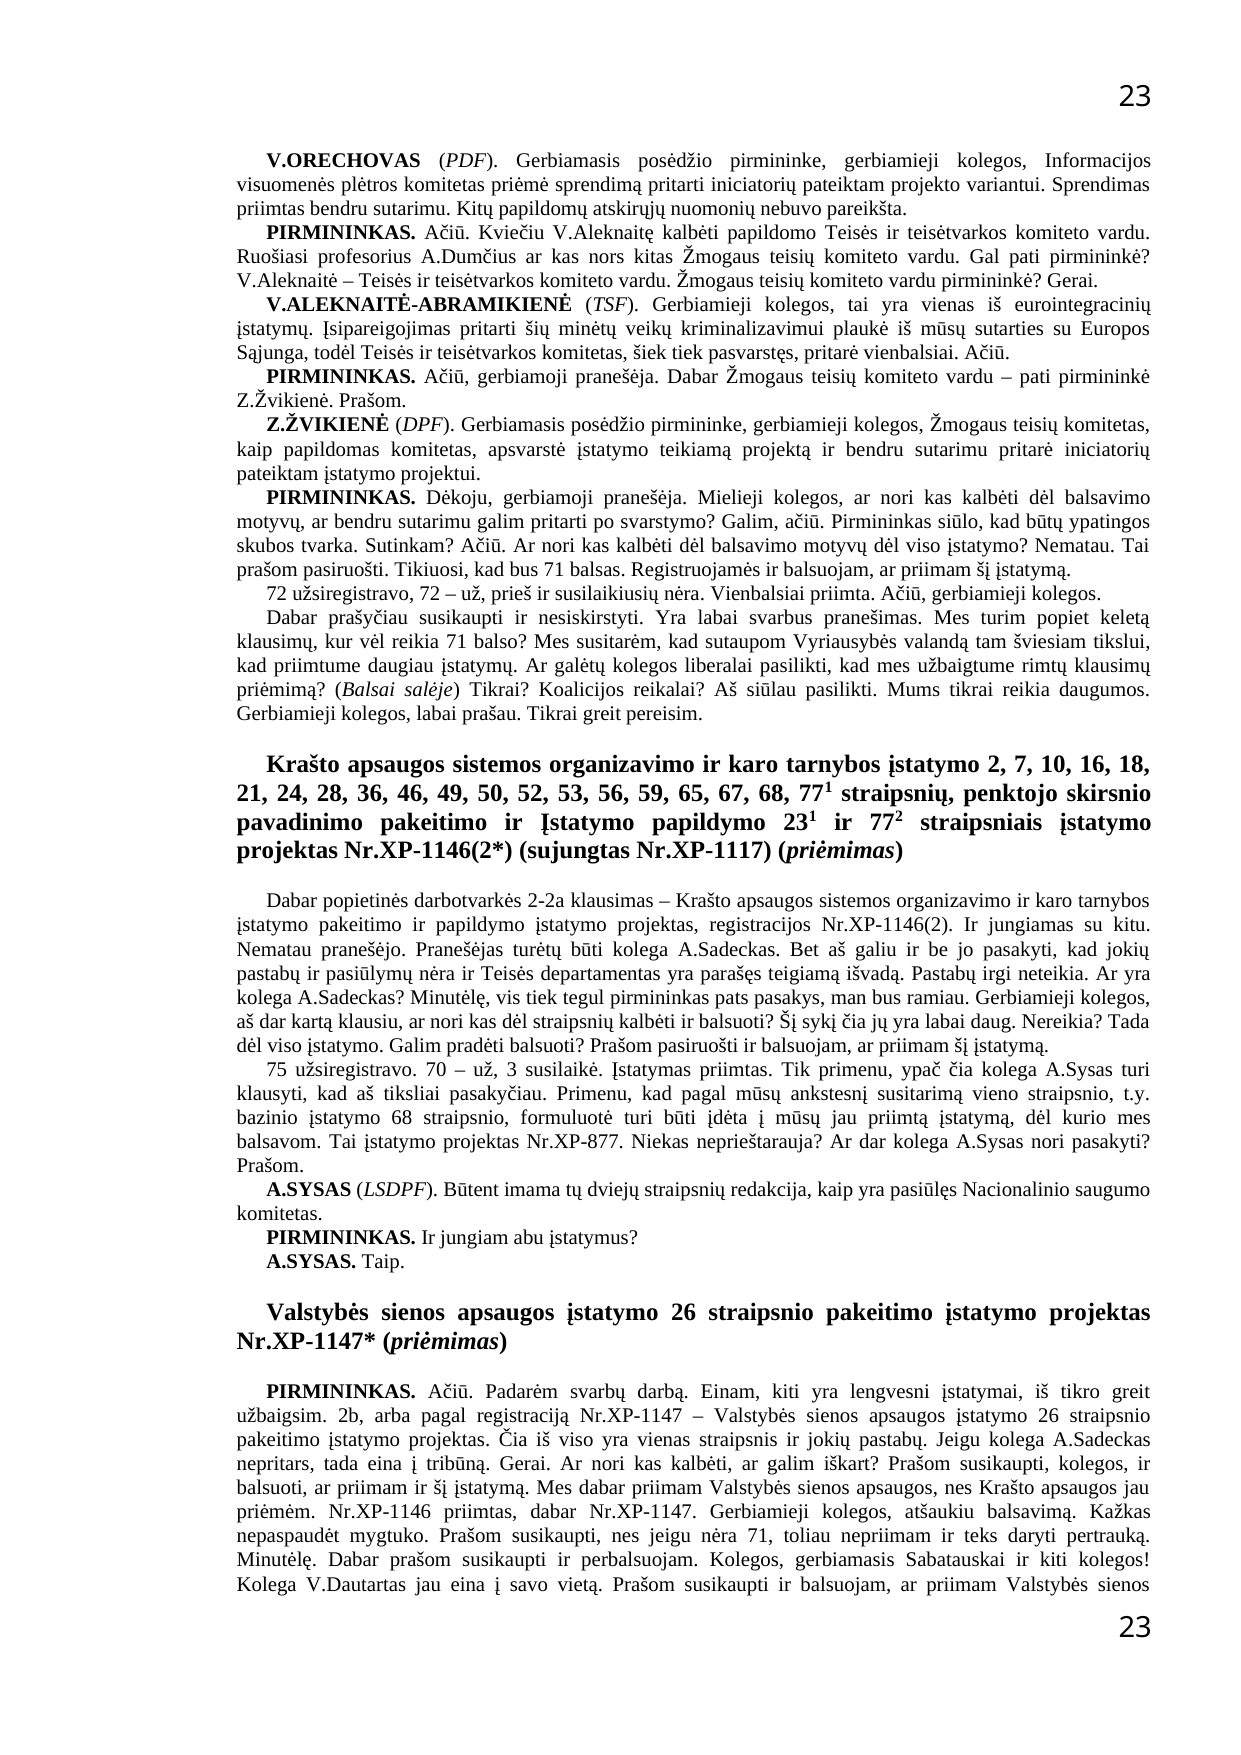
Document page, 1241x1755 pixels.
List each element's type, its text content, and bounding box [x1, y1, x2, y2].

text Dabar popietinės darbotvarkės 2-2a klausimas – Krašto apsaugos sistemos organizavimo ir karo tarnybos įstatymo pakeitimo ir papildymo įstatymo projektas, registracijos Nr.XP-1146(2). Ir jungiamas su kitu. Nematau pranešėjo. Pranešėjas turėtų būti kolega A.Sadeckas. Bet aš galiu ir be jo pasakyti, kad jokių pastabų ir pasiūlymų nėra ir Teisės departamentas yra parašęs teigiamą išvadą. Pastabų irgi neteikia. Ar yra kolega A.Sadeckas? Minutėlę, vis tiek tegul pirmininkas pats pasakys, man bus ramiau. Gerbiamieji kolegos, aš dar kartą klausiu, ar nori kas dėl straipsnių kalbėti ir balsuoti? Šį sykį čia jų yra labai daug. Nereikia? Tada dėl viso įstatymo. Galim pradėti balsuoti? Prašom pasiruošti ir balsuojam, ar priimam šį įstatymą. [236, 888, 1152, 1057]
text Krašto apsaugos sistemos organizavimo ir karo tarnybos įstatymo 2, 7, 10, 16, 18, 21, 24, 28, 36, 46, 49, 50, 52, 53, 56, 59, 65, 67, 68, 771 straipsnių, penktojo skirsnio pavadinimo pakeitimo ir Įstatymo papildymo 231 ir 772 straipsniais įstatymo projektas Nr.XP-1146(2*) (sujungtas Nr.XP-1117) (priėmimas) [236, 749, 1152, 864]
text A.SYSAS (LSDPF). Būtent imama tų dviejų straipsnių redakcija, kaip yra pasiūlęs Nacionalinio saugumo komitetas. [236, 1177, 1152, 1225]
text 75 užsiregistravo. 70 – už, 3 susilaikė. Įstatymas priimtas. Tik primenu, ypač čia kolega A.Sysas turi klausyti, kad aš tiksliai pasakyčiau. Primenu, kad pagal mūsų ankstesnį susitarimą vieno straipsnio, t.y. bazinio įstatymo 68 straipsnio, formuluotė turi būti įdėta į mūsų jau priimtą įstatymą, dėl kurio mes balsavom. Tai įstatymo projektas Nr.XP-877. Niekas neprieštarauja? Ar dar kolega A.Sysas nori pasakyti? Prašom. [236, 1057, 1152, 1177]
text 72 užsiregistravo, 72 – už, prieš ir susilaikiusių nėra. Vienbalsiai priimta. Ačiū, gerbiamieji kolegos. [236, 581, 1152, 605]
text A.SYSAS. Taip. [236, 1249, 1152, 1273]
text PIRMININKAS. Ir jungiam abu įstatymus? [236, 1225, 1152, 1249]
text V.ORECHOVAS (PDF). Gerbiamasis posėdžio pirmininke, gerbiamieji kolegos, Informacijos visuomenės plėtros komitetas priėmė sprendimą pritarti iniciatorių pateiktam projekto variantui. Sprendimas priimtas bendru sutarimu. Kitų papildomų atskirųjų nuomonių nebuvo pareikšta. [236, 148, 1152, 220]
text PIRMININKAS. Ačiū. Padarėm svarbų darbą. Einam, kiti yra lengvesni įstatymai, iš tikro greit užbaigsim. 2b, arba pagal registraciją Nr.XP-1147 – Valstybės sienos apsaugos įstatymo 26 straipsnio pakeitimo įstatymo projektas. Čia iš viso yra vienas straipsnis ir jokių pastabų. Jeigu kolega A.Sadeckas nepritars, tada eina į tribūną. Gerai. Ar nori kas kalbėti, ar galim iškart? Prašom susikaupti, kolegos, ir balsuoti, ar priimam ir šį įstatymą. Mes dabar priimam Valstybės sienos apsaugos, nes Krašto apsaugos jau priėmėm. Nr.XP-1146 priimtas, dabar Nr.XP-1147. Gerbiamieji kolegos, atšaukiu balsavimą. Kažkas nepaspaudėt mygtuko. Prašom susikaupti, nes jeigu nėra 71, toliau nepriimam ir teks daryti pertrauką. Minutėlę. Dabar prašom susikaupti ir perbalsuojam. Kolegos, gerbiamasis Sabatauskai ir kiti kolegos! Kolega V.Dautartas jau eina į savo vietą. Prašom susikaupti ir balsuojam, ar priimam Valstybės sienos [236, 1379, 1152, 1596]
text PIRMININKAS. Dėkoju, gerbiamoji pranešėja. Mielieji kolegos, ar nori kas kalbėti dėl balsavimo motyvų, ar bendru sutarimu galim pritarti po svarstymo? Galim, ačiū. Pirmininkas siūlo, kad būtų ypatingos skubos tvarka. Sutinkam? Ačiū. Ar nori kas kalbėti dėl balsavimo motyvų dėl viso įstatymo? Nematau. Tai prašom pasiruošti. Tikiuosi, kad bus 71 balsas. Registruojamės ir balsuojam, ar priimam šį įstatymą. [236, 484, 1152, 581]
text V.ALEKNAITĖ-ABRAMIKIENĖ (TSF). Gerbiamieji kolegos, tai yra vienas iš eurointegracinių įstatymų. Įsipareigojimas pritarti šių minėtų veikų kriminalizavimui plaukė iš mūsų sutarties su Europos Sąjunga, todėl Teisės ir teisėtvarkos komitetas, šiek tiek pasvarstęs, pritarė vienbalsiai. Ačiū. [236, 292, 1152, 364]
text PIRMININKAS. Ačiū. Kviečiu V.Aleknaitę kalbėti papildomo Teisės ir teisėtvarkos komiteto vardu. Ruošiasi profesorius A.Dumčius ar kas nors kitas Žmogaus teisių komiteto vardu. Gal pati pirmininkė? V.Aleknaitė – Teisės ir teisėtvarkos komiteto vardu. Žmogaus teisių komiteto vardu pirmininkė? Gerai. [236, 220, 1152, 292]
text Valstybės sienos apsaugos įstatymo 26 straipsnio pakeitimo įstatymo projektas Nr.XP-1147* (priėmimas) [236, 1297, 1152, 1355]
text Z.ŽVIKIENĖ (DPF). Gerbiamasis posėdžio pirmininke, gerbiamieji kolegos, Žmogaus teisių komitetas, kaip papildomas komitetas, apsvarstė įstatymo teikiamą projektą ir bendru sutarimu pritarė iniciatorių pateiktam įstatymo projektui. [236, 412, 1152, 484]
text Dabar prašyčiau susikaupti ir nesiskirstyti. Yra labai svarbus pranešimas. Mes turim popiet keletą klausimų, kur vėl reikia 71 balso? Mes susitarėm, kad sutaupom Vyriausybės valandą tam šviesiam tikslui, kad priimtume daugiau įstatymų. Ar galėtų kolegos liberalai pasilikti, kad mes užbaigtume rimtų klausimų priėmimą? (Balsai salėje) Tikrai? Koalicijos reikalai? Aš siūlau pasilikti. Mums tikrai reikia daugumos. Gerbiamieji kolegos, labai prašau. Tikrai greit pereisim. [236, 605, 1152, 725]
text PIRMININKAS. Ačiū, gerbiamoji pranešėja. Dabar Žmogaus teisių komiteto vardu – pati pirmininkė Z.Žvikienė. Prašom. [236, 364, 1152, 412]
